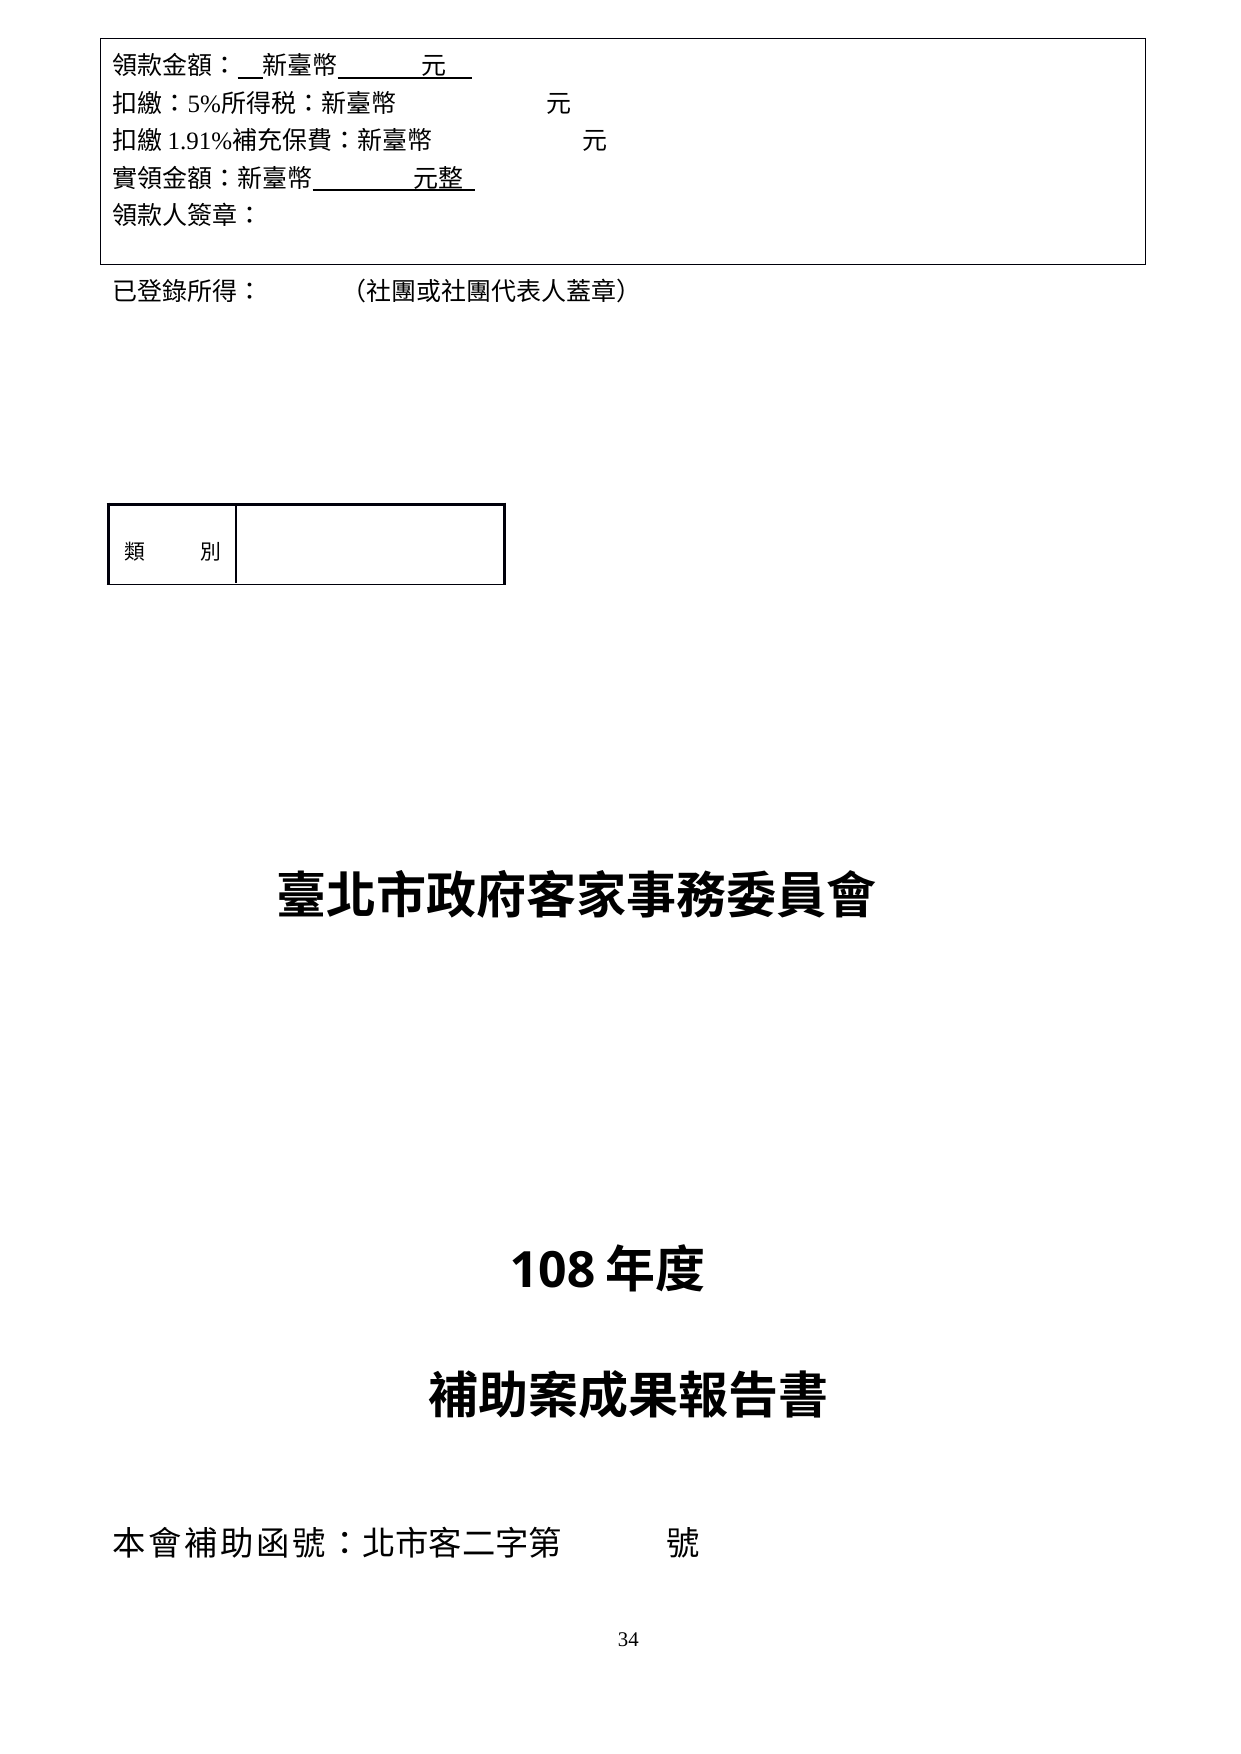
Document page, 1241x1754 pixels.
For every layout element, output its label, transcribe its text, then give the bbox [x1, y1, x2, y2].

text 臺北市政府客家事務委員會 [112, 847, 1037, 922]
table_cell 領款金額： 新臺幣 元 扣繳：5%所得税：新臺幣 元 扣繳1.91%補充保費：新臺幣 元 實領金額：新臺幣 元整 領款人簽章： [101, 39, 1145, 264]
text 已登錄所得： （社團或社團代表人蓋章） [112, 265, 1144, 302]
text 108年度 [112, 1222, 1037, 1297]
table_header 類 別 [110, 506, 235, 583]
text 補助案成果報告書 [112, 1347, 1144, 1422]
table_header [237, 506, 503, 583]
text 本會補助函號：北市客二字第 號 [112, 1497, 1144, 1572]
